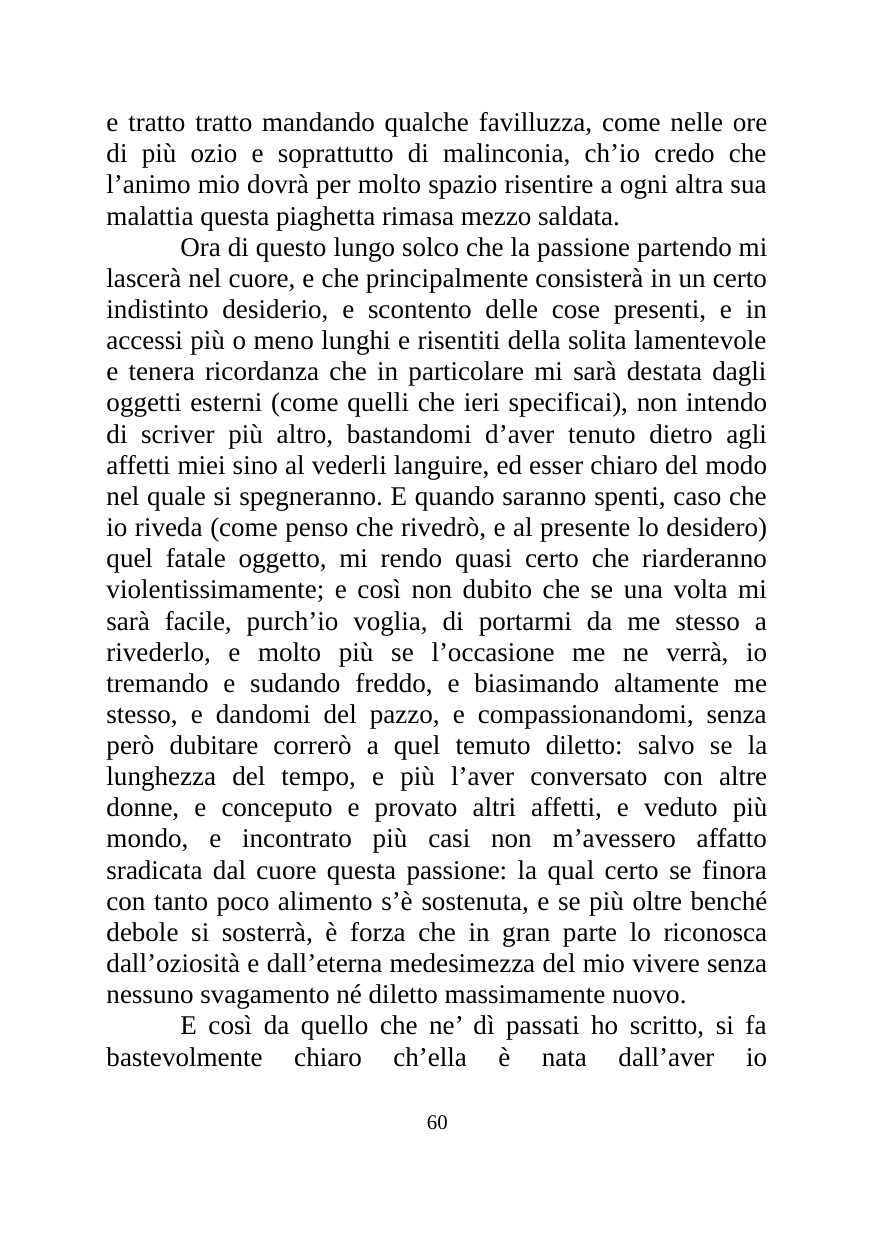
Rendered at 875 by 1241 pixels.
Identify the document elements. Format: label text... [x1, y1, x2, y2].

text E così da quello che ne’ dì passati ho scritto, si fa bastevolmente chiaro ch’ella è nata dall’aver io [106, 1009, 768, 1072]
text Ora di questo lungo solco che la passione partendo mi lascerà nel cuore, e che principalmente consisterà in un certo indistinto desiderio, e scontento delle cose presenti, e in accessi più o meno lunghi e risentiti della solita lamentevole e tenera ricordanza che in particolare mi sarà destata dagli oggetti esterni (come quelli che ieri specificai), non intendo di scriver più altro, bastandomi d’aver tenuto dietro agli affetti miei sino al vederli languire, ed esser chiaro del modo nel quale si spegneranno. E quando saranno spenti, caso che io riveda (come penso che rivedrò, e al presente lo desidero) quel fatale oggetto, mi rendo quasi certo che riarderanno violentissimamente; e così non dubito che se una volta mi sarà facile, purch’io voglia, di portarmi da me stesso a rivederlo, e molto più se l’occasione me ne verrà, io tremando e sudando freddo, e biasimando altamente me stesso, e dandomi del pazzo, e compassionandomi, senza però dubitare correrò a quel temuto diletto: salvo se la lunghezza del tempo, e più l’aver conversato con altre donne, e conceputo e provato altri affetti, e veduto più mondo, e incontrato più casi non m’avessero affatto sradicata dal cuore questa passione: la qual certo se finora con tanto poco alimento s’è sostenuta, e se più oltre benché debole si sosterrà, è forza che in gran parte lo riconosca dall’oziosità e dall’eterna medesimezza del mio vivere senza nessuno svagamento né diletto massimamente nuovo. [106, 231, 768, 1009]
text e tratto tratto mandando qualche favilluzza, come nelle ore di più ozio e soprattutto di malinconia, ch’io credo che l’animo mio dovrà per molto spazio risentire a ogni altra sua malattia questa piaghetta rimasa mezzo saldata. [106, 106, 768, 231]
